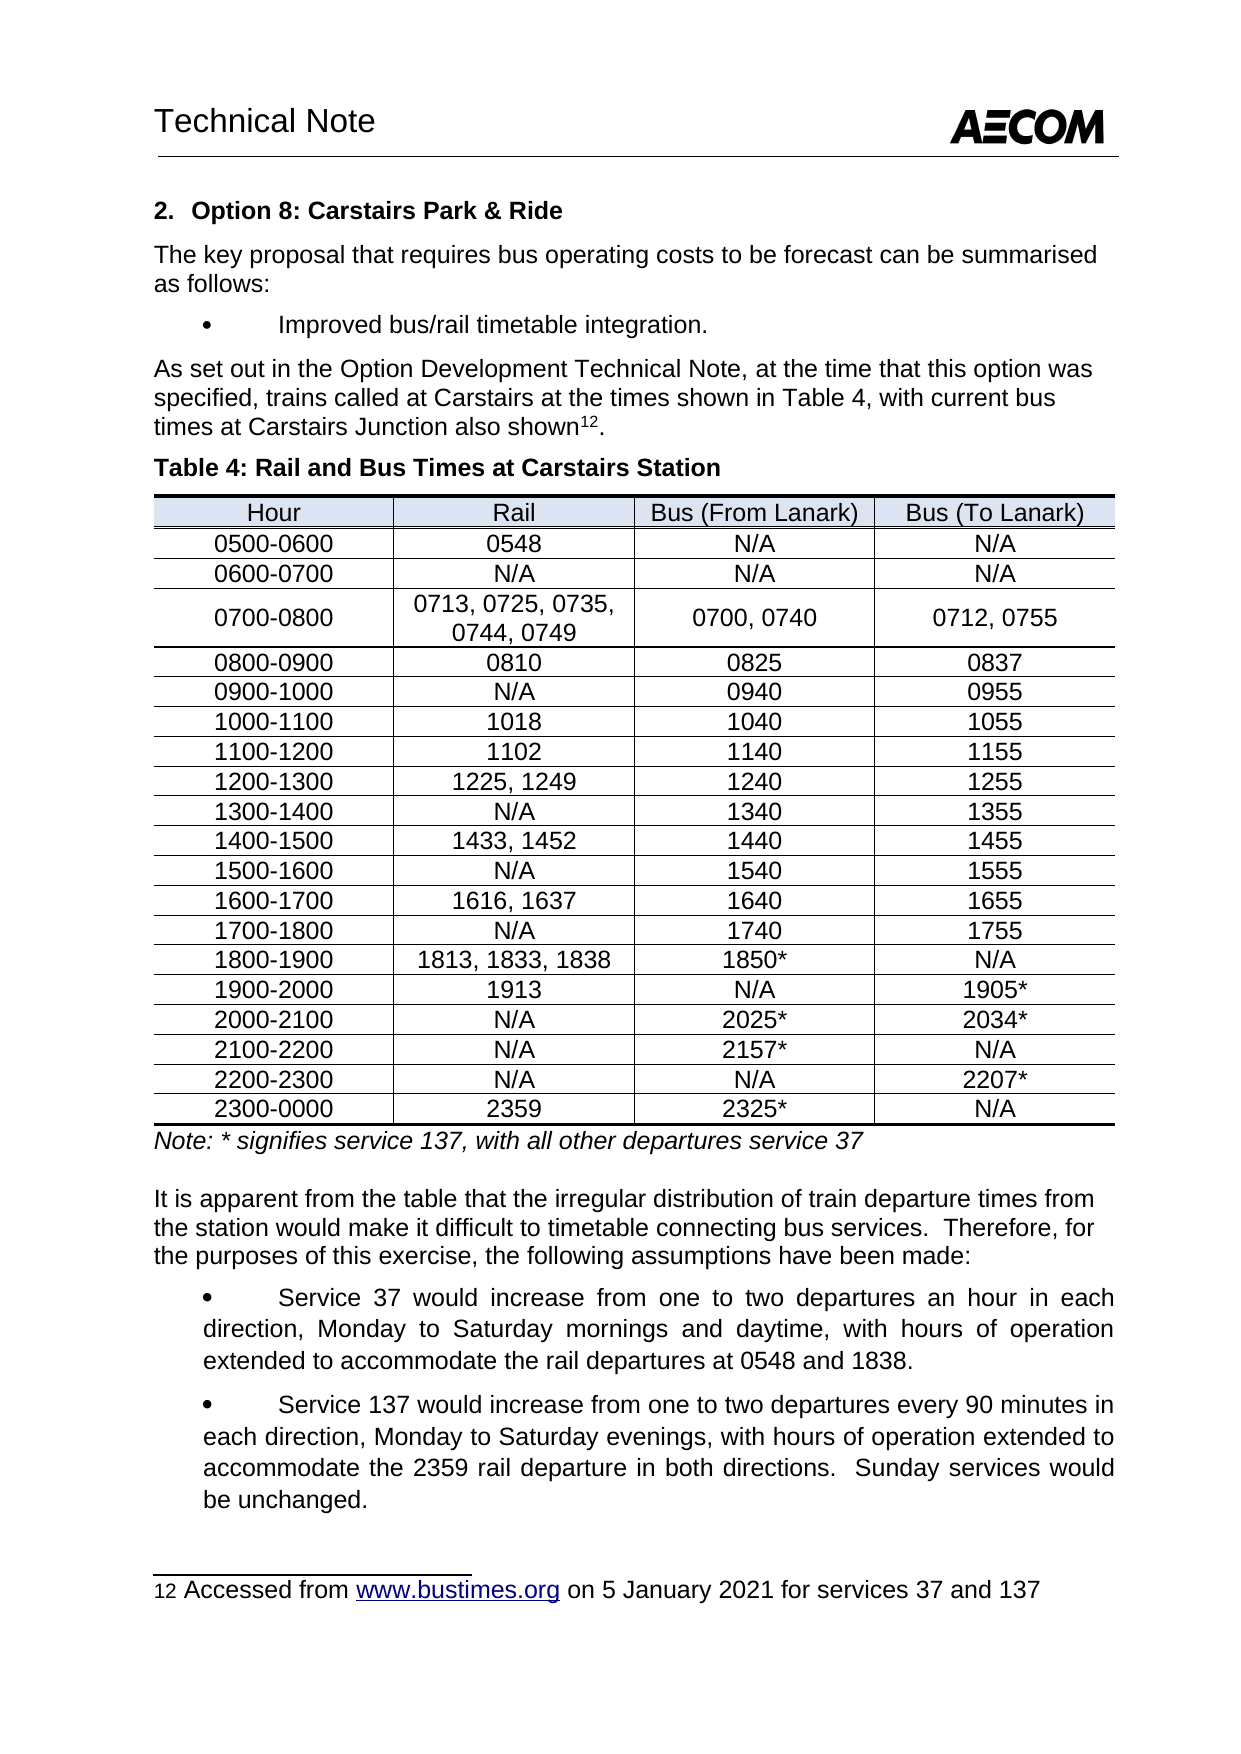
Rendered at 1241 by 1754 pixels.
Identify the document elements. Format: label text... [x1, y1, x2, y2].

table_cell N/A [394, 677, 634, 706]
table_cell 1055 [875, 707, 1115, 736]
list Service 137 would increase from one to two departures every 90 minutes in each direction, Monday to Saturday evenings, with hours of operation extended to accommodate the 2359 rail departure in both directions. Sunday services would be unchanged. [203, 1390, 1116, 1513]
table_cell N/A [635, 975, 874, 1004]
table_cell N/A [394, 796, 634, 825]
list Service 37 would increase from one to two departures an hour in each direction, Monday to Saturday mornings and daytime, with hours of operation extended to accommodate the rail departures at 0548 and 1838. [203, 1282, 1116, 1374]
table_header Bus (To Lanark) [875, 498, 1115, 526]
table_cell 1000-1100 [154, 707, 393, 736]
text It is apparent from the table that the irregular distribution of train departure times from the station would make it difficult to timetable connecting bus services. Therefore, for the purposes of this exercise, the following assumptions have been made: [153, 1184, 1116, 1270]
table_cell 0713, 0725, 0735, 0744, 0749 [394, 589, 634, 646]
table_cell 1913 [394, 975, 634, 1004]
table_cell 1400-1500 [154, 826, 393, 855]
table_cell N/A [635, 559, 874, 588]
table_cell 2157* [635, 1035, 874, 1063]
table_cell 1100-1200 [154, 737, 393, 766]
table_cell 1140 [635, 737, 874, 766]
list Option 8: Carstairs Park & Ride [153, 196, 1116, 225]
table_cell N/A [875, 1094, 1115, 1123]
table_cell 0548 [394, 529, 634, 558]
text As set out in the Option Development Technical Note, at the time that this option was specified, trains called at Carstairs at the times shown in Table 4, with current bus times at Carstairs Junction also shown. [153, 354, 1116, 441]
table_header Hour [154, 498, 393, 526]
table_cell 0900-1000 [154, 677, 393, 706]
table_cell N/A [394, 1005, 634, 1034]
text Table 4: Rail and Bus Times at Carstairs Station [153, 453, 1116, 482]
table_cell 1102 [394, 737, 634, 766]
table_cell N/A [875, 1035, 1115, 1063]
table_cell 0500-0600 [154, 529, 393, 558]
table_cell 1225, 1249 [394, 767, 634, 795]
table_cell 2000-2100 [154, 1005, 393, 1034]
table_cell 0700-0800 [154, 589, 393, 646]
table_cell 1340 [635, 796, 874, 825]
table_cell N/A [394, 1065, 634, 1093]
table_cell 1740 [635, 916, 874, 944]
table_cell 1018 [394, 707, 634, 736]
table_header Rail [394, 498, 634, 526]
table_cell 1555 [875, 856, 1115, 885]
table_cell 0600-0700 [154, 559, 393, 588]
table_cell 1640 [635, 886, 874, 914]
table_cell 1800-1900 [154, 945, 393, 974]
table_cell 1540 [635, 856, 874, 885]
table_cell N/A [394, 916, 634, 944]
table_cell 0810 [394, 648, 634, 676]
table_cell N/A [875, 559, 1115, 588]
list Improved bus/rail timetable integration. [203, 310, 1116, 339]
table_cell 2025* [635, 1005, 874, 1034]
table_cell 1200-1300 [154, 767, 393, 795]
table_cell 2100-2200 [154, 1035, 393, 1063]
table_cell 1500-1600 [154, 856, 393, 885]
table_cell 0955 [875, 677, 1115, 706]
table_cell N/A [635, 529, 874, 558]
table_cell 0712, 0755 [875, 589, 1115, 646]
text Note: * signifies service 137, with all other departures service 37 [153, 1126, 1116, 1155]
table_cell 0700, 0740 [635, 589, 874, 646]
table_cell 1455 [875, 826, 1115, 855]
table_cell 2034* [875, 1005, 1115, 1034]
table_cell 1850* [635, 945, 874, 974]
table_cell 1655 [875, 886, 1115, 914]
table_cell 1155 [875, 737, 1115, 766]
table_cell 1755 [875, 916, 1115, 944]
table_cell 1700-1800 [154, 916, 393, 944]
text Accessed from www.bustimes.org on 5 January 2021 for services 37 and 137 [153, 1575, 1116, 1604]
table_cell 0940 [635, 677, 874, 706]
table_cell 1600-1700 [154, 886, 393, 914]
table_cell 1040 [635, 707, 874, 736]
table_cell N/A [394, 856, 634, 885]
table_cell 1905* [875, 975, 1115, 1004]
table_cell N/A [875, 529, 1115, 558]
table_cell 1433, 1452 [394, 826, 634, 855]
table_cell N/A [635, 1065, 874, 1093]
table_cell 2300-0000 [154, 1094, 393, 1123]
table_cell 1813, 1833, 1838 [394, 945, 634, 974]
table_cell N/A [875, 945, 1115, 974]
table_header Bus (From Lanark) [635, 498, 874, 526]
text The key proposal that requires bus operating costs to be forecast can be summarised as follows: [153, 240, 1116, 298]
table_cell 1300-1400 [154, 796, 393, 825]
table_cell N/A [394, 1035, 634, 1063]
table_cell 1240 [635, 767, 874, 795]
table_cell 2207* [875, 1065, 1115, 1093]
table_cell 1440 [635, 826, 874, 855]
table_cell N/A [394, 559, 634, 588]
table_cell 1355 [875, 796, 1115, 825]
table_cell 0800-0900 [154, 648, 393, 676]
table_cell 2200-2300 [154, 1065, 393, 1093]
table_cell 2359 [394, 1094, 634, 1123]
table_cell 1255 [875, 767, 1115, 795]
table_cell 2325* [635, 1094, 874, 1123]
table_cell 1900-2000 [154, 975, 393, 1004]
table_cell 1616, 1637 [394, 886, 634, 914]
table_cell 0837 [875, 648, 1115, 676]
table_cell 0825 [635, 648, 874, 676]
